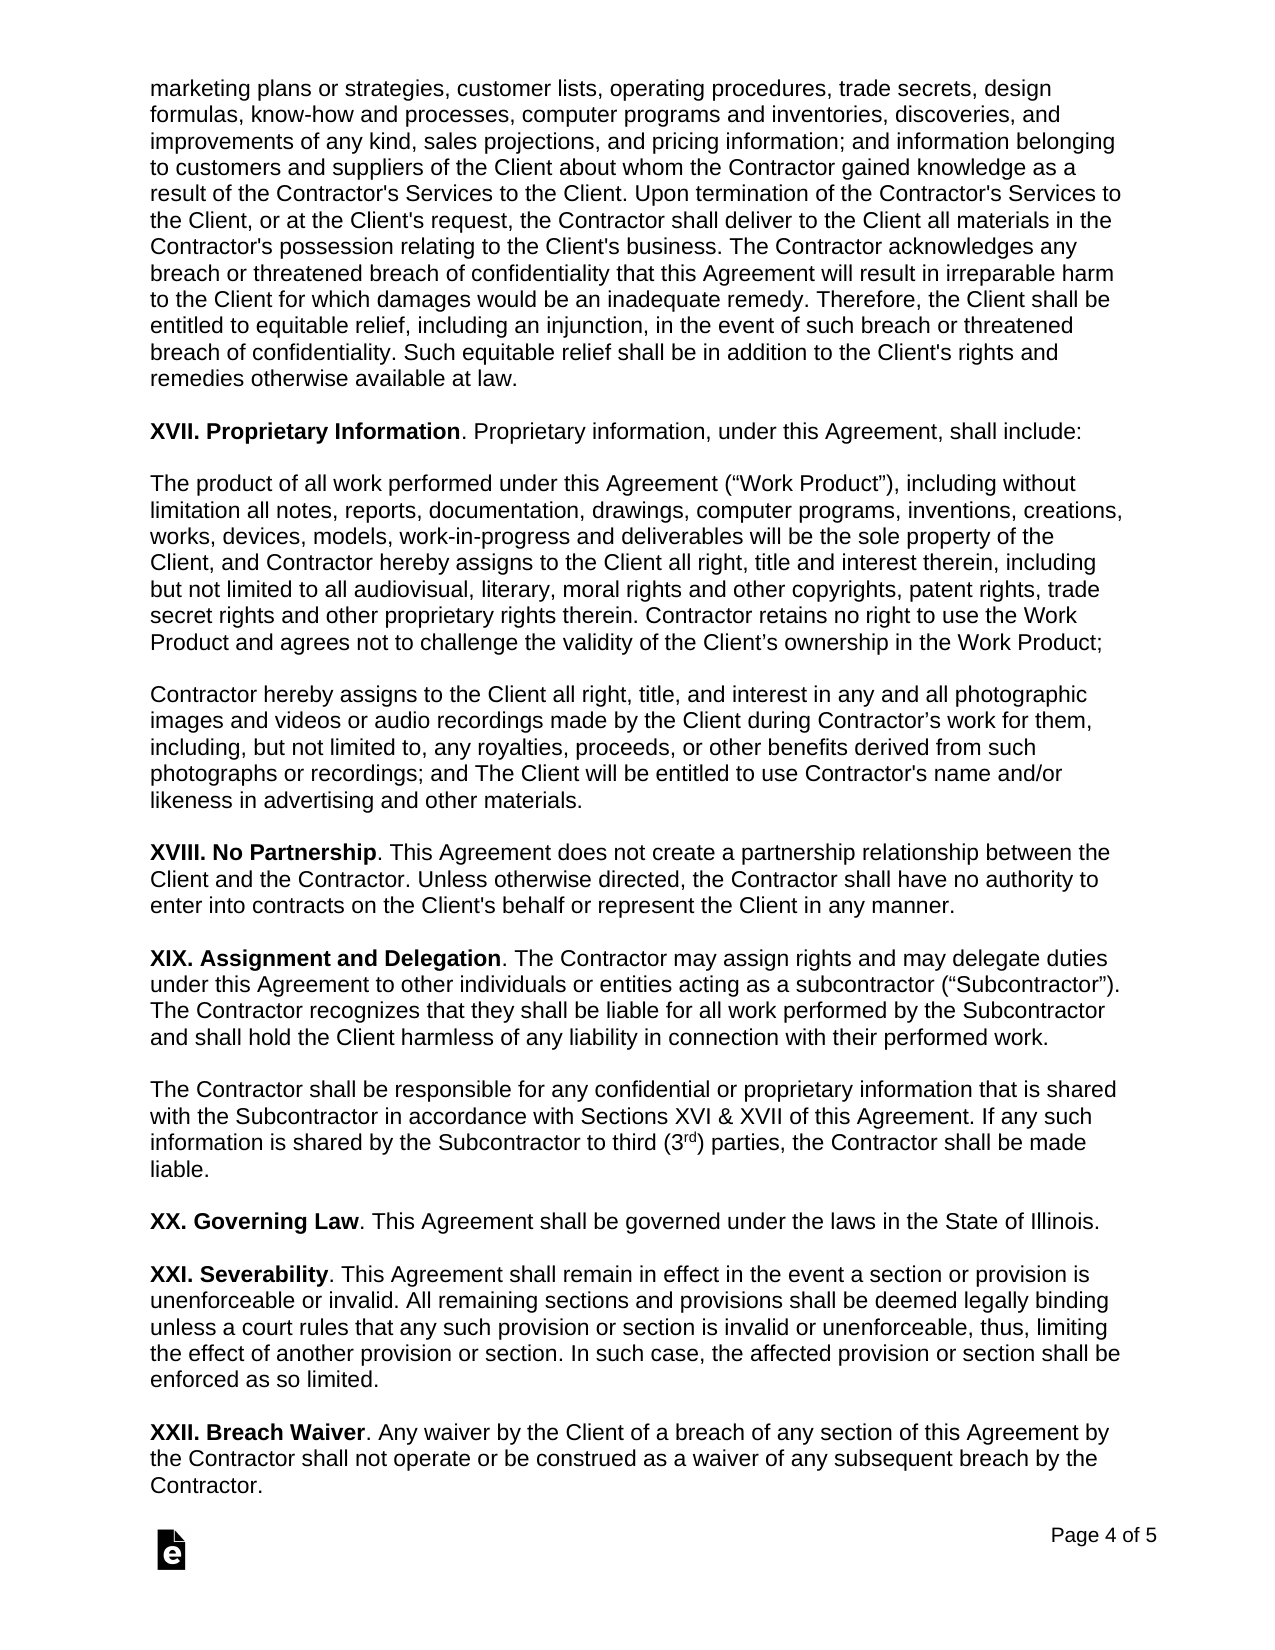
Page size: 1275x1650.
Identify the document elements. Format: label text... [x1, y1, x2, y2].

text XVIII. No Partnership. This Agreement does not create a partnership relationship between the Client and the Contractor. Unless otherwise directed, the Contractor shall have no authority to enter into contracts on the Client's behalf or represent the Client in any manner. [150, 839, 1125, 918]
text XVII. Proprietary Information. Proprietary information, under this Agreement, shall include: [150, 418, 1125, 444]
text XX. Governing Law. This Agreement shall be governed under the laws in the State of Illinois. [150, 1208, 1125, 1234]
text XXII. Breach Waiver. Any waiver by the Client of a breach of any section of this Agreement by the Contractor shall not operate or be construed as a waiver of any subsequent breach by the Contractor. [150, 1419, 1125, 1498]
text The product of all work performed under this Agreement (“Work Product”), including without limitation all notes, reports, documentation, drawings, computer programs, inventions, creations, works, devices, models, work-in-progress and deliverables will be the sole property of the Client, and Contractor hereby assigns to the Client all right, title and interest therein, including but not limited to all audiovisual, literary, moral rights and other copyrights, patent rights, trade secret rights and other proprietary rights therein. Contractor retains no right to use the Work Product and agrees not to challenge the validity of the Client’s ownership in the Work Product; [150, 470, 1125, 655]
text XXI. Severability. This Agreement shall remain in effect in the event a section or provision is unenforceable or invalid. All remaining sections and provisions shall be deemed legally binding unless a court rules that any such provision or section is invalid or unenforceable, thus, limiting the effect of another provision or section. In such case, the affected provision or section shall be enforced as so limited. [150, 1261, 1125, 1393]
text Contractor hereby assigns to the Client all right, title, and interest in any and all photographic images and videos or audio recordings made by the Client during Contractor’s work for them, including, but not limited to, any royalties, proceeds, or other benefits derived from such photographs or recordings; and The Client will be entitled to use Contractor's name and/or likeness in advertising and other materials. [150, 681, 1125, 813]
text The Contractor shall be responsible for any confidential or proprietary information that is shared with the Subcontractor in accordance with Sections XVI & XVII of this Agreement. If any such information is shared by the Subcontractor to third (3rd) parties, the Contractor shall be made liable. [150, 1076, 1125, 1182]
text marketing plans or strategies, customer lists, operating procedures, trade secrets, design formulas, know-how and processes, computer programs and inventories, discoveries, and improvements of any kind, sales projections, and pricing information; and information belonging to customers and suppliers of the Client about whom the Contractor gained knowledge as a result of the Contractor's Services to the Client. Upon termination of the Contractor's Services to the Client, or at the Client's request, the Contractor shall deliver to the Client all materials in the Contractor's possession relating to the Client's business. The Contractor acknowledges any breach or threatened breach of confidentiality that this Agreement will result in irreparable harm to the Client for which damages would be an inadequate remedy. Therefore, the Client shall be entitled to equitable relief, including an injunction, in the event of such breach or threatened breach of confidentiality. Such equitable relief shall be in addition to the Client's rights and remedies otherwise available at law. [150, 75, 1125, 391]
text XIX. Assignment and Delegation. The Contractor may assign rights and may delegate duties under this Agreement to other individuals or entities acting as a subcontractor (“Subcontractor”). The Contractor recognizes that they shall be liable for all work performed by the Subcontractor and shall hold the Client harmless of any liability in connection with their performed work. [150, 945, 1125, 1050]
